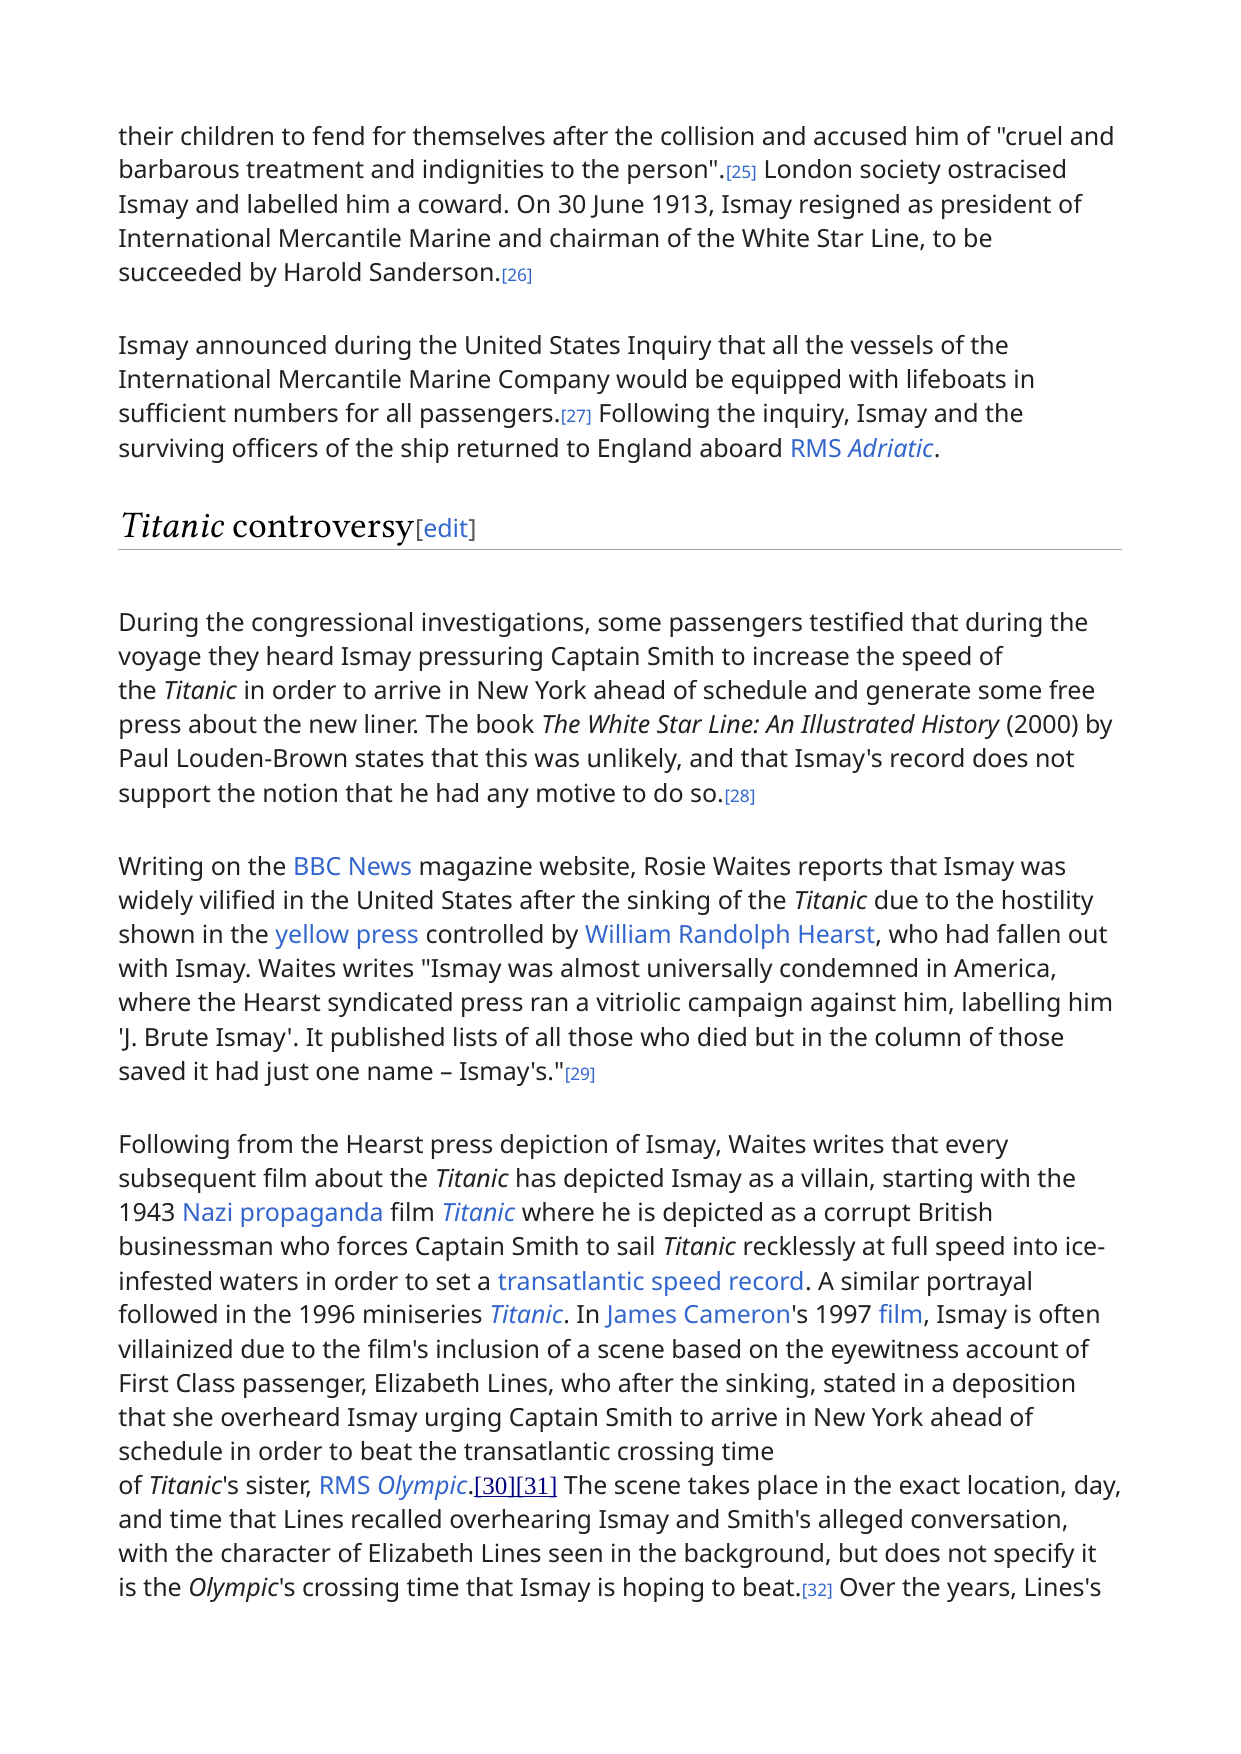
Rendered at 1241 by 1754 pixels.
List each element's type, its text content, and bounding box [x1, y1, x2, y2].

text During the congressional investigations, some passengers testified that during the voyage they heard Ismay pressuring Captain Smith to increase the speed of the Titanic in order to arrive in New York ahead of schedule and generate some free press about the new liner. The book The White Star Line: An Illustrated History (2000) by Paul Louden-Brown states that this was unlikely, and that Ismay's record does not support the notion that he had any motive to do so.[28] [118, 605, 1122, 809]
text Ismay announced during the United States Inquiry that all the vessels of the International Mercantile Marine Company would be equipped with lifeboats in sufficient numbers for all passengers.[27] Following the inquiry, Ismay and the surviving officers of the ship returned to England aboard RMS Adriatic. [118, 328, 1122, 464]
subtitle Titanic controversy[edit] [118, 504, 1122, 549]
text Writing on the BBC News magazine website, Rosie Waites reports that Ismay was widely vilified in the United States after the sinking of the Titanic due to the hostility shown in the yellow press controlled by William Randolph Hearst, who had fallen out with Ismay. Waites writes "Ismay was almost universally condemned in America, where the Hearst syndicated press ran a vitriolic campaign against him, labelling him 'J. Brute Ismay'. It published lists of all those who died but in the column of those saved it had just one name – Ismay's."[29] [118, 849, 1122, 1087]
text Following from the Hearst press depiction of Ismay, Waites writes that every subsequent film about the Titanic has depicted Ismay as a villain, starting with the 1943 Nazi propaganda film Titanic where he is depicted as a corrupt British businessman who forces Captain Smith to sail Titanic recklessly at full speed into ice-infested waters in order to set a transatlantic speed record. A similar portrayal followed in the 1996 miniseries Titanic. In James Cameron's 1997 film, Ismay is often villainized due to the film's inclusion of a scene based on the eyewitness account of First Class passenger, Elizabeth Lines, who after the sinking, stated in a deposition that she overheard Ismay urging Captain Smith to arrive in New York ahead of schedule in order to beat the transatlantic crossing time of Titanic's sister, RMS Olympic.[30][31] The scene takes place in the exact location, day, and time that Lines recalled overhearing Ismay and Smith's alleged conversation, with the character of Elizabeth Lines seen in the background, but does not specify it is the Olympic's crossing time that Ismay is hoping to beat.[32] Over the years, Lines's [118, 1127, 1122, 1604]
text their children to fend for themselves after the collision and accused him of "cruel and barbarous treatment and indignities to the person".[25] London society ostracised Ismay and labelled him a coward. On 30 June 1913, Ismay resigned as president of International Mercantile Marine and chairman of the White Star Line, to be succeeded by Harold Sanderson.[26] [118, 118, 1122, 288]
